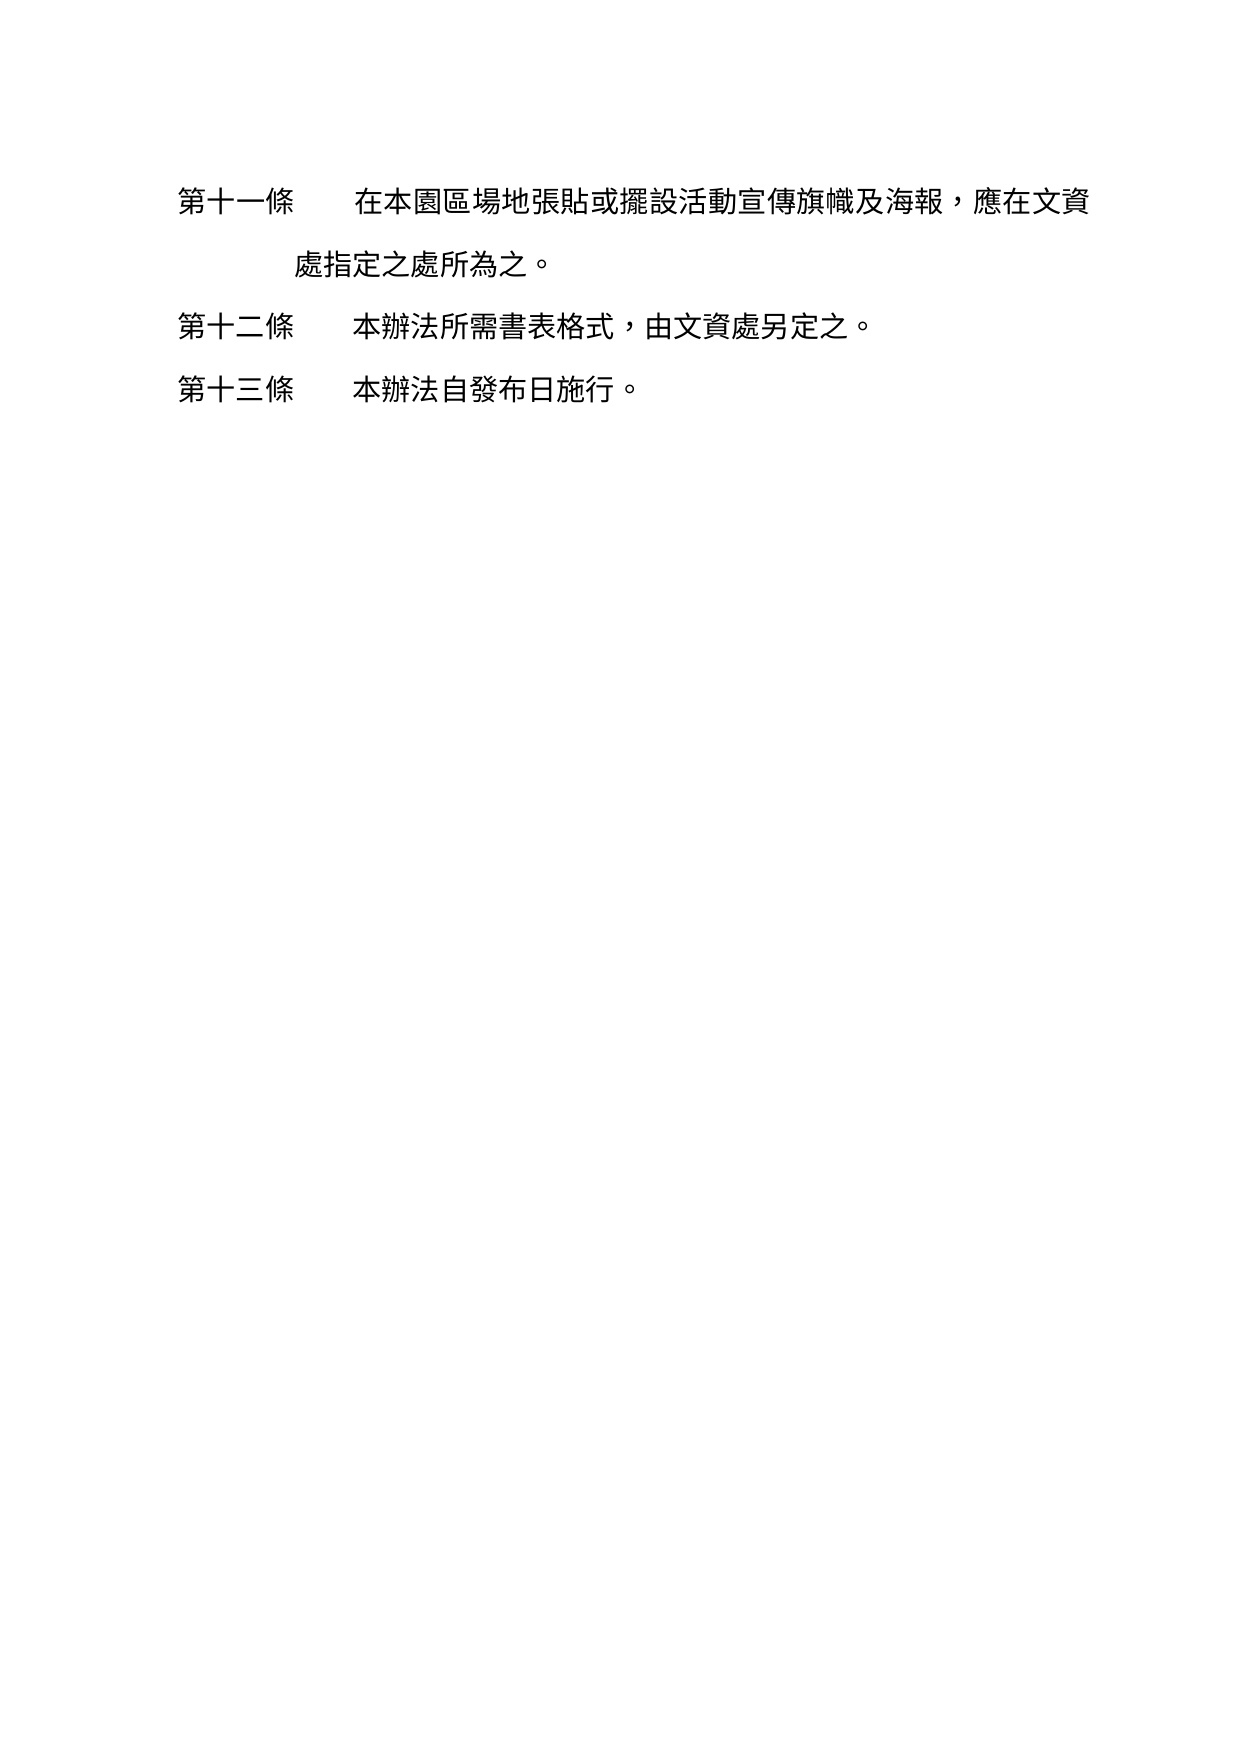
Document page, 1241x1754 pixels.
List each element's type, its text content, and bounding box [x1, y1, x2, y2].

text 第十二條 本辦法所需書表格式，由文資處另定之。 [177, 283, 1092, 346]
text 第十一條 在本園區場地張貼或擺設活動宣傳旗幟及海報，應在文資處指定之處所為之。 [177, 158, 1092, 283]
text 第十三條 本辦法自發布日施行。 [177, 346, 1092, 408]
